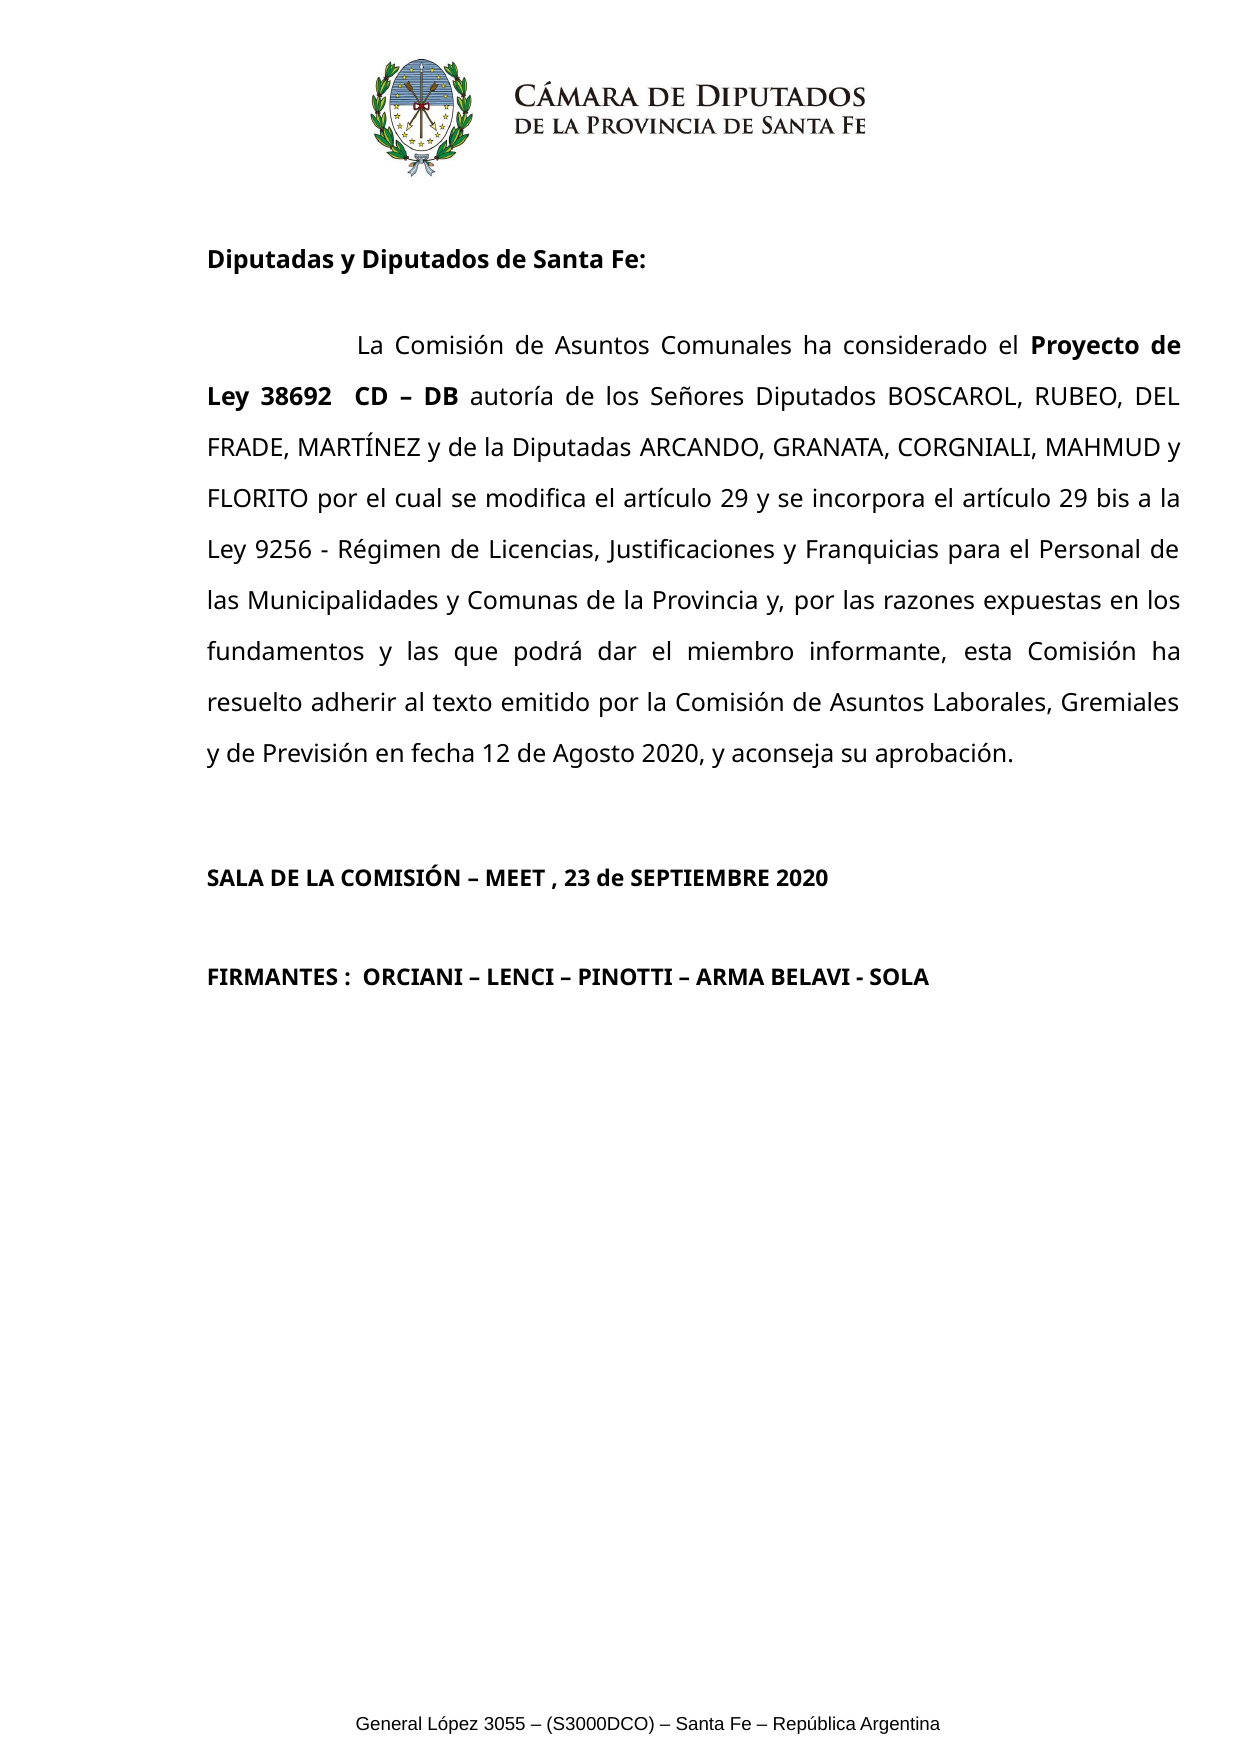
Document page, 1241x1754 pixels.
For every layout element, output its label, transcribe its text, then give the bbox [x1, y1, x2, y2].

picture [370, 59, 866, 181]
text Diputadas y Diputados de Santa Fe: [207, 242, 1181, 276]
text SALA DE LA COMISIÓN – MEET , 23 de SEPTIEMBRE 2020 [207, 862, 1181, 893]
text La Comisión de Asuntos Comunales ha considerado el Proyecto de Ley 38692 CD – DB autoría de los Señores Diputados BOSCAROL, RUBEO, DEL FRADE, MARTÍNEZ y de la Diputadas ARCANDO, GRANATA, CORGNIALI, MAHMUD y FLORITO por el cual se modifica el artículo 29 y se incorpora el artículo 29 bis a la Ley 9256 - Régimen de Licencias, Justificaciones y Franquicias para el Personal de las Municipalidades y Comunas de la Provincia y, por las razones expuestas en los fundamentos y las que podrá dar el miembro informante, esta Comisión ha resuelto adherir al texto emitido por la Comisión de Asuntos Laborales, Gremiales y de Previsión en fecha 12 de Agosto 2020, y aconseja su aprobación. [207, 327, 1181, 770]
text FIRMANTES : ORCIANI – LENCI – PINOTTI – ARMA BELAVI - SOLA [207, 961, 1181, 992]
